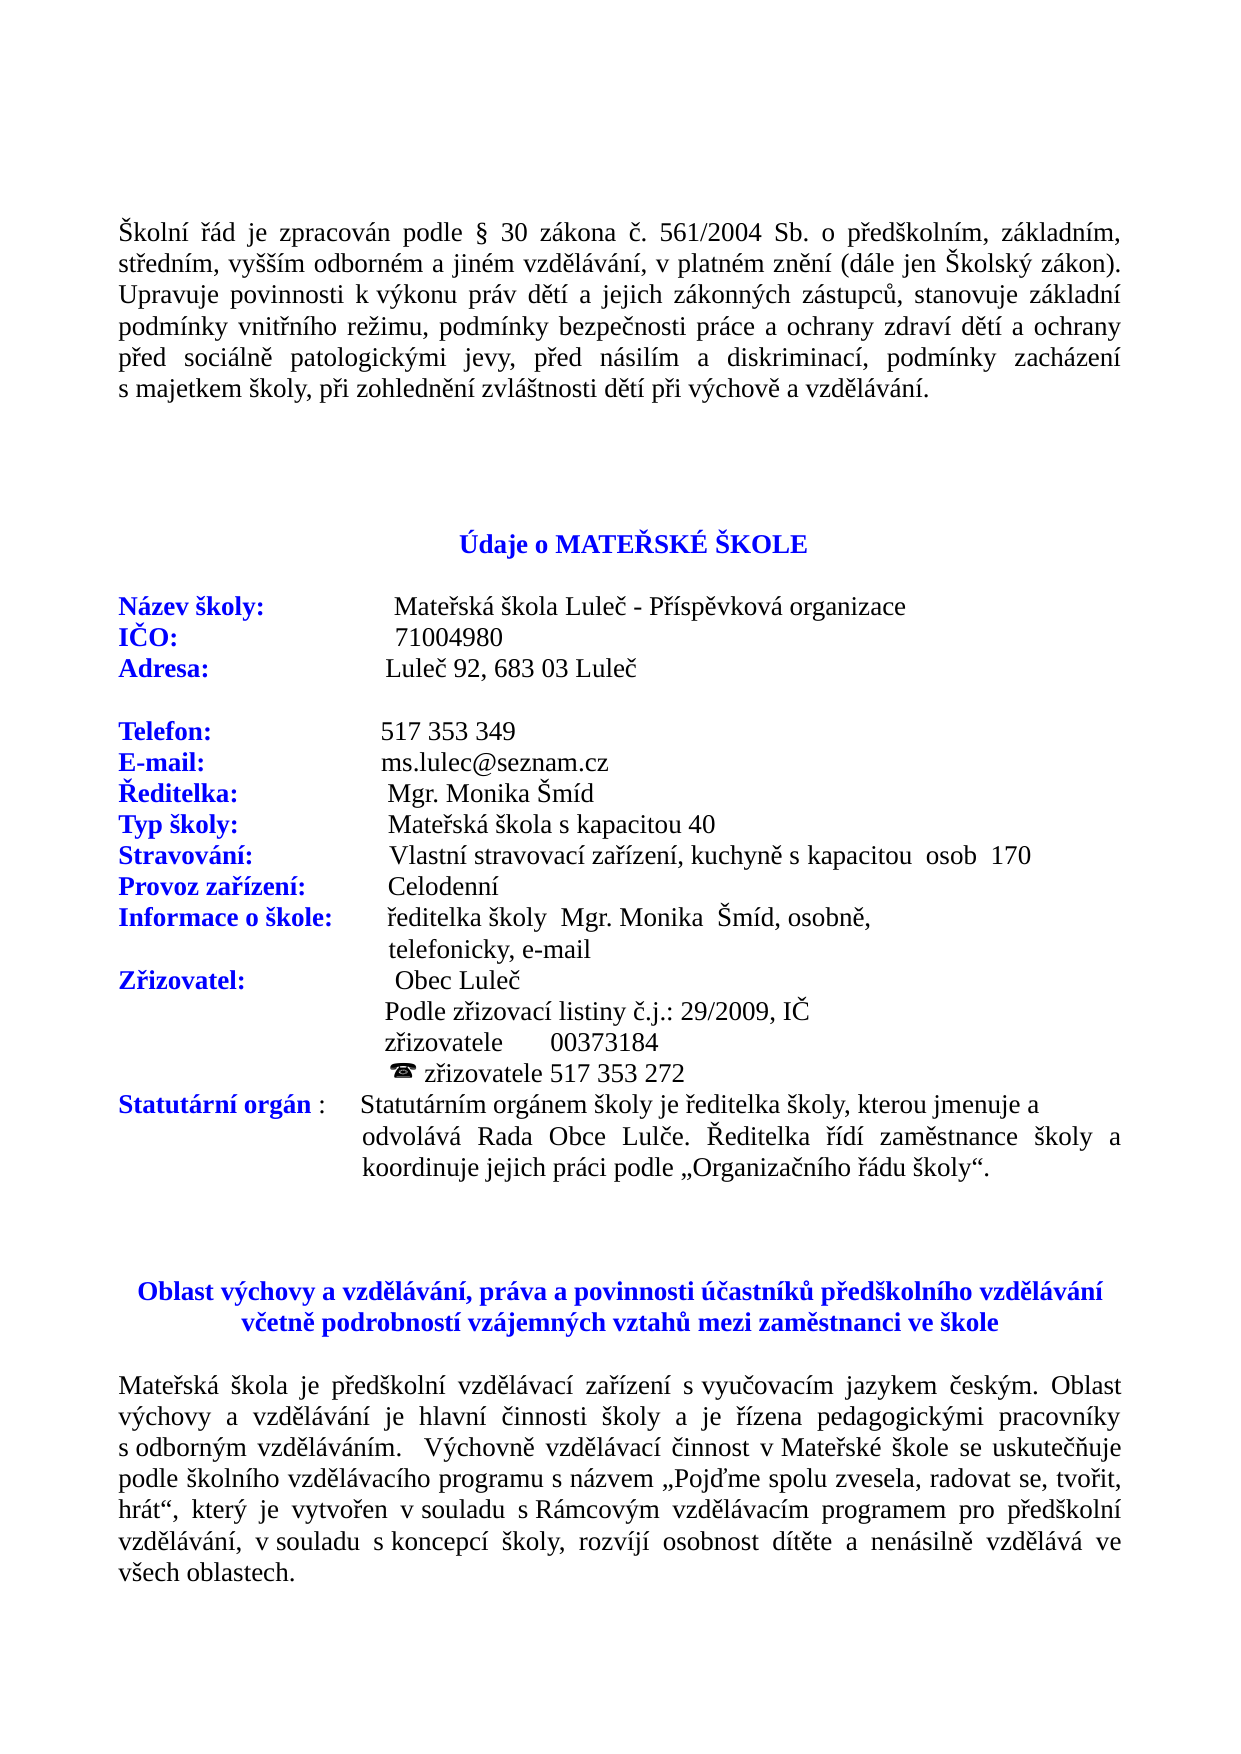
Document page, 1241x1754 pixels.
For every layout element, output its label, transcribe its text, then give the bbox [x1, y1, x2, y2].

text IČO: 71004980 [118, 621, 1122, 652]
text Podle zřizovací listiny č.j.: 29/2009, IČ [357, 995, 1122, 1026]
text Informace o škole: ředitelka školy Mgr. Monika Šmíd, osobně, [118, 902, 1122, 933]
text Údaje o MATEŘSKÉ ŠKOLE [118, 528, 1122, 559]
text Provoz zařízení: Celodenní [118, 870, 1122, 902]
text Mateřská škola je předškolní vzdělávací zařízení s vyučovacím jazykem českým. Oblast výchovy a vzdělávání je hlavní činnosti školy a je řízena pedagogickými pracovníky s odborným vzděláváním. Výchovně vzdělávací činnost v Mateřské škole se uskutečňuje podle školního vzdělávacího programu s názvem „Pojďme spolu zvesela, radovat se, tvořit, hrát“, který je vytvořen v souladu s Rámcovým vzdělávacím programem pro předškolní vzdělávání, v souladu s koncepcí školy, rozvíjí osobnost dítěte a nenásilně vzdělává ve všech oblastech. [118, 1369, 1122, 1587]
text Ředitelka: Mgr. Monika Šmíd [118, 777, 1122, 808]
text telefonicky, e-mail [118, 933, 1122, 964]
text Statutární orgán : Statutárním orgánem školy je ředitelka školy, kterou jmenuje a [118, 1088, 1122, 1120]
text  zřizovatele 517 353 272 [118, 1057, 1122, 1088]
text Zřizovatel: Obec Luleč [118, 964, 1122, 995]
text Adresa: Luleč 92, 683 03 Luleč [118, 652, 1122, 683]
text Školní řád je zpracován podle § 30 zákona č. 561/2004 Sb. o předškolním, základním, středním, vyšším odborném a jiném vzdělávání, v platném znění (dále jen Školský zákon). Upravuje povinnosti k výkonu práv dětí a jejich zákonných zástupců, stanovuje základní podmínky vnitřního režimu, podmínky bezpečnosti práce a ochrany zdraví dětí a ochrany před sociálně patologickými jevy, před násilím a diskriminací, podmínky zacházení s majetkem školy, při zohlednění zvláštnosti dětí při výchově a vzdělávání. [118, 216, 1122, 403]
text E-mail: ms.lulec@seznam.cz [118, 746, 1122, 777]
text odvolává Rada Obce Lulče. Ředitelka řídí zaměstnance školy a koordinuje jejich práci podle „Organizačního řádu školy“. [362, 1120, 1122, 1182]
text Telefon: 517 353 349 [118, 715, 1122, 746]
text Název školy: Mateřská škola Luleč - Příspěvková organizace [118, 590, 1122, 621]
text Oblast výchovy a vzdělávání, práva a povinnosti účastníků předškolního vzdělávání včetně podrobností vzájemných vztahů mezi zaměstnanci ve škole [118, 1275, 1122, 1338]
text zřizovatele 00373184 [357, 1026, 1122, 1057]
text Stravování: Vlastní stravovací zařízení, kuchyně s kapacitou osob 170 [118, 839, 1122, 870]
text Typ školy: Mateřská škola s kapacitou 40 [118, 808, 1122, 839]
